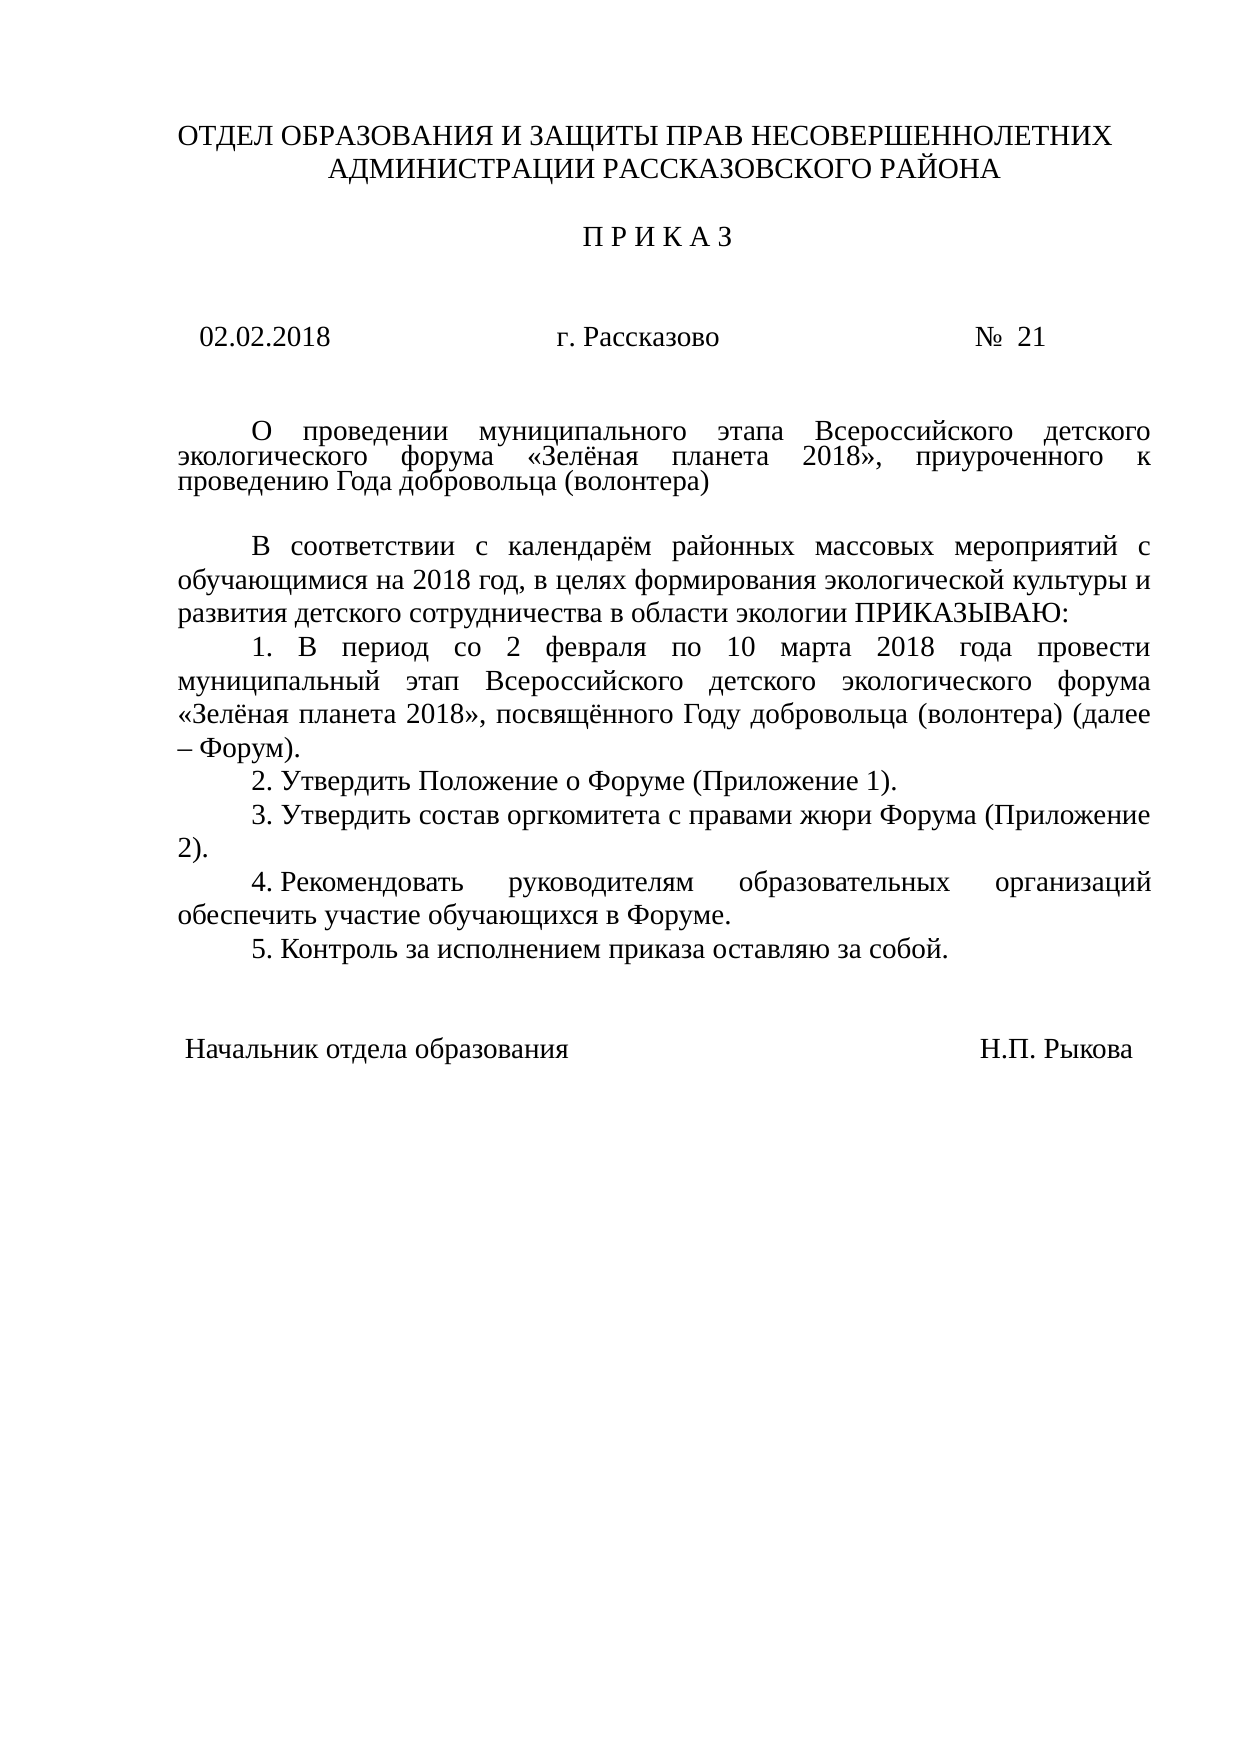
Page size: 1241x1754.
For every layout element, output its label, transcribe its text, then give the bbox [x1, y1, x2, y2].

text 1. В период со 2 февраля по 10 марта 2018 года провести муниципальный этап Всероссийского детского экологического форума «Зелёная планета 2018», посвящённого Году добровольца (волонтера) (далее – Форум). [177, 629, 1152, 763]
text П Р И К А З [177, 219, 1152, 252]
text В соответствии с календарём районных массовых мероприятий с обучающимися на 2018 год, в целях формирования экологической культуры и развития детского сотрудничества в области экологии ПРИКАЗЫВАЮ: [177, 528, 1152, 629]
text 2. Утвердить Положение о Форуме (Приложение 1). [177, 763, 1152, 797]
text 3. Утвердить состав оргкомитета с правами жюри Форума (Приложение 2). [177, 797, 1152, 864]
text О проведении муниципального этапа Всероссийского детского экологического форума «Зелёная планета 2018», приуроченного к проведению Года добровольца (волонтера) [177, 420, 1152, 495]
text 02.02.2018 г. Рассказово № 21 [177, 319, 1152, 353]
text 4. Рекомендовать руководителям образовательных организаций обеспечить участие обучающихся в Форуме. [177, 864, 1152, 931]
text ОТДЕЛ ОБРАЗОВАНИЯ И ЗАЩИТЫ ПРАВ НЕСОВЕРШЕННОЛЕТНИХ [177, 118, 1152, 152]
text АДМИНИСТРАЦИИ РАССКАЗОВСКОГО РАЙОНА [177, 152, 1152, 185]
text 5. Контроль за исполнением приказа оставляю за собой. [177, 931, 1152, 964]
text Начальник отдела образования Н.П. Рыкова [177, 1032, 1152, 1065]
